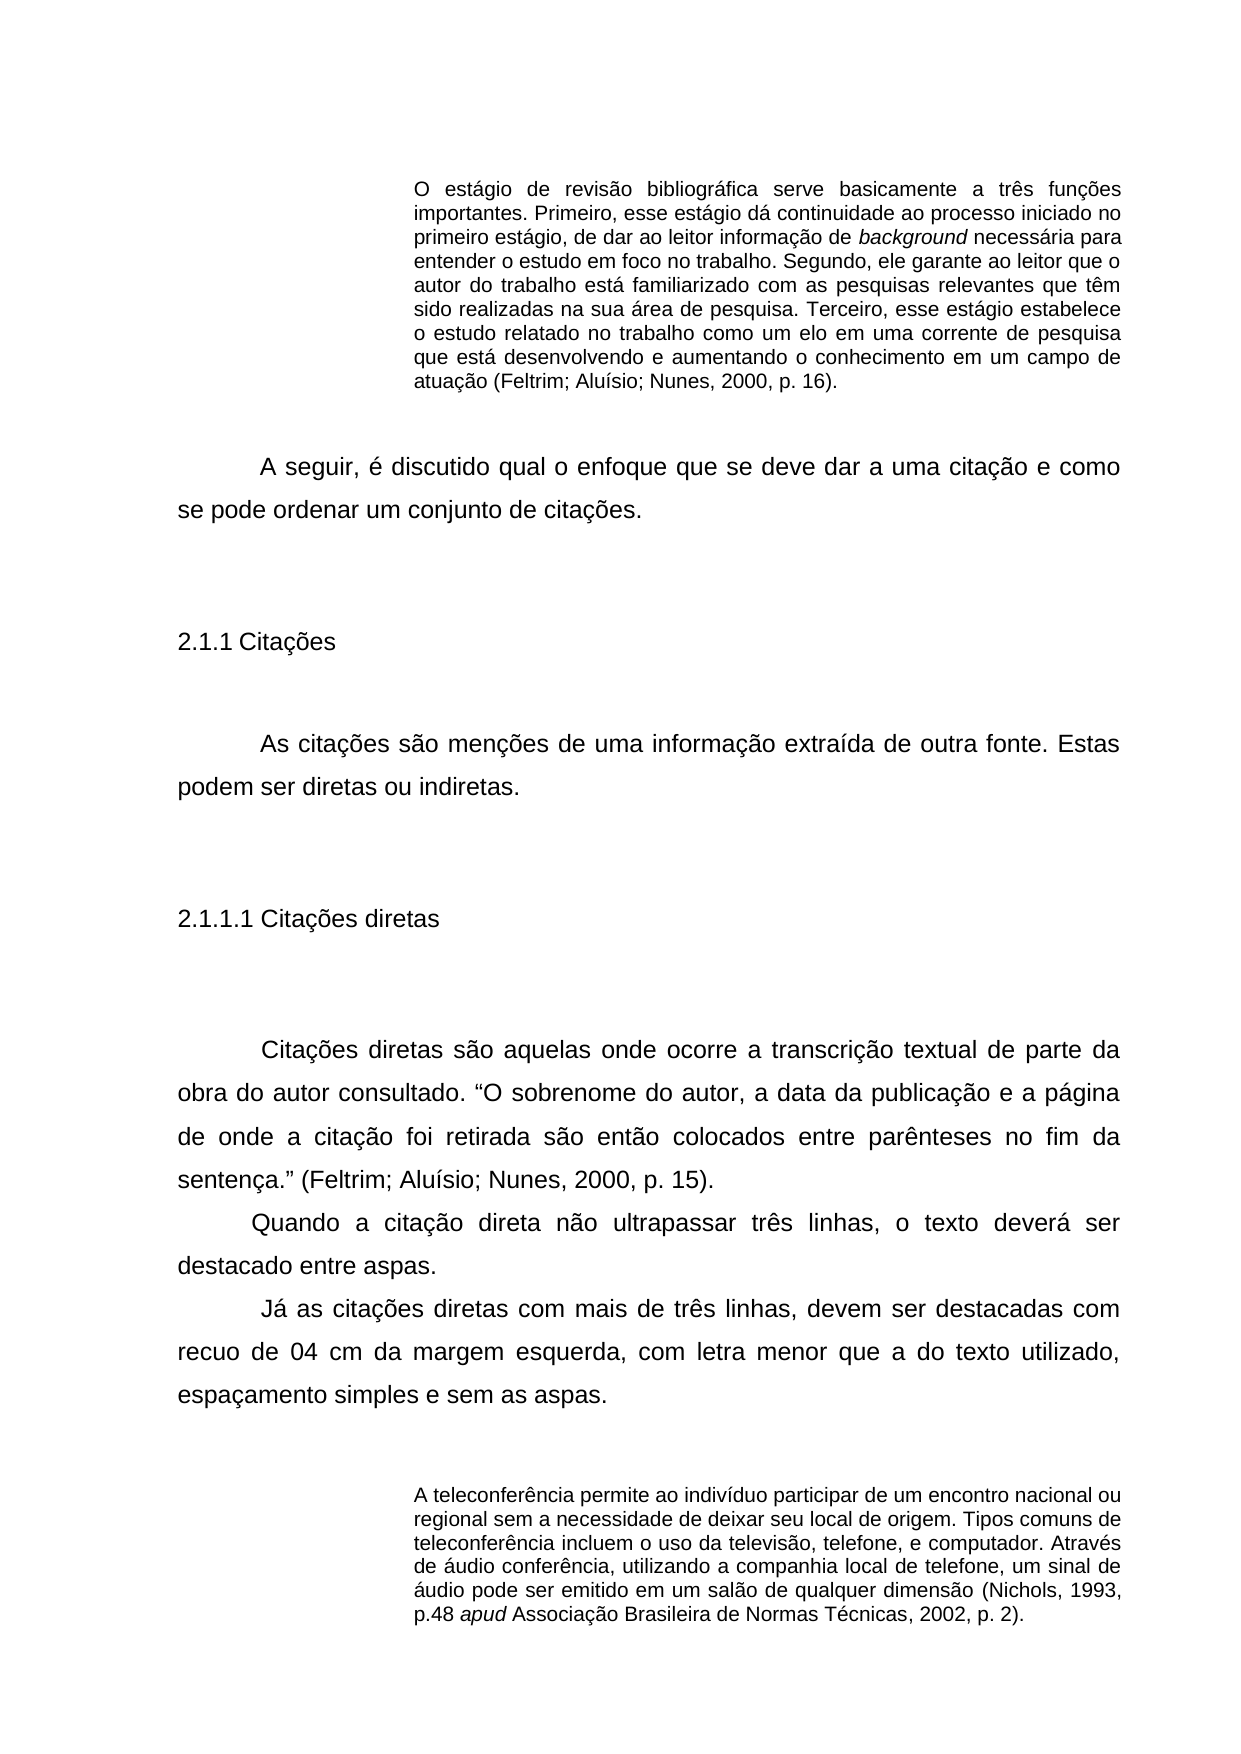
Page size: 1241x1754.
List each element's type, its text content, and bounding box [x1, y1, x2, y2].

text A seguir, é discutido qual o enfoque que se deve dar a uma citação e como se pode ordenar um conjunto de citações. [177, 452, 1122, 524]
text Quando a citação direta não ultrapassar três linhas, o texto deverá ser destacado entre aspas. [177, 1208, 1122, 1280]
text O estágio de revisão bibliográfica serve basicamente a três funções importantes. Primeiro, esse estágio dá continuidade ao processo iniciado no primeiro estágio, de dar ao leitor informação de background necessária para entender o estudo em foco no trabalho. Segundo, ele garante ao leitor que o autor do trabalho está familiarizado com as pesquisas relevantes que têm sido realizadas na sua área de pesquisa. Terceiro, esse estágio estabelece o estudo relatado no trabalho como um elo em uma corrente de pesquisa que está desenvolvendo e aumentando o conhecimento em um campo de atuação (Feltrim; Aluísio; Nunes, 2000, p. 16). [413, 177, 1122, 393]
text Citações diretas são aquelas onde ocorre a transcrição textual de parte da obra do autor consultado. “O sobrenome do autor, a data da publicação e a página de onde a citação foi retirada são então colocados entre parênteses no fim da sentença.” (Feltrim; Aluísio; Nunes, 2000, p. 15). [177, 1035, 1122, 1193]
text 2.1.1.1 Citações diretas [177, 904, 1122, 932]
text Já as citações diretas com mais de três linhas, devem ser destacadas com recuo de 04 cm da margem esquerda, com letra menor que a do texto utilizado, espaçamento simples e sem as aspas. [177, 1294, 1122, 1409]
subtitle Citações [177, 627, 1122, 655]
text A teleconferência permite ao indivíduo participar de um encontro nacional ou regional sem a necessidade de deixar seu local de origem. Tipos comuns de teleconferência incluem o uso da televisão, telefone, e computador. Através de áudio conferência, utilizando a companhia local de telefone, um sinal de áudio pode ser emitido em um salão de qualquer dimensão (Nichols, 1993, p.48 apud Associação Brasileira de Normas Técnicas, 2002, p. 2). [413, 1482, 1122, 1626]
text As citações são menções de uma informação extraída de outra fonte. Estas podem ser diretas ou indiretas. [177, 729, 1122, 801]
